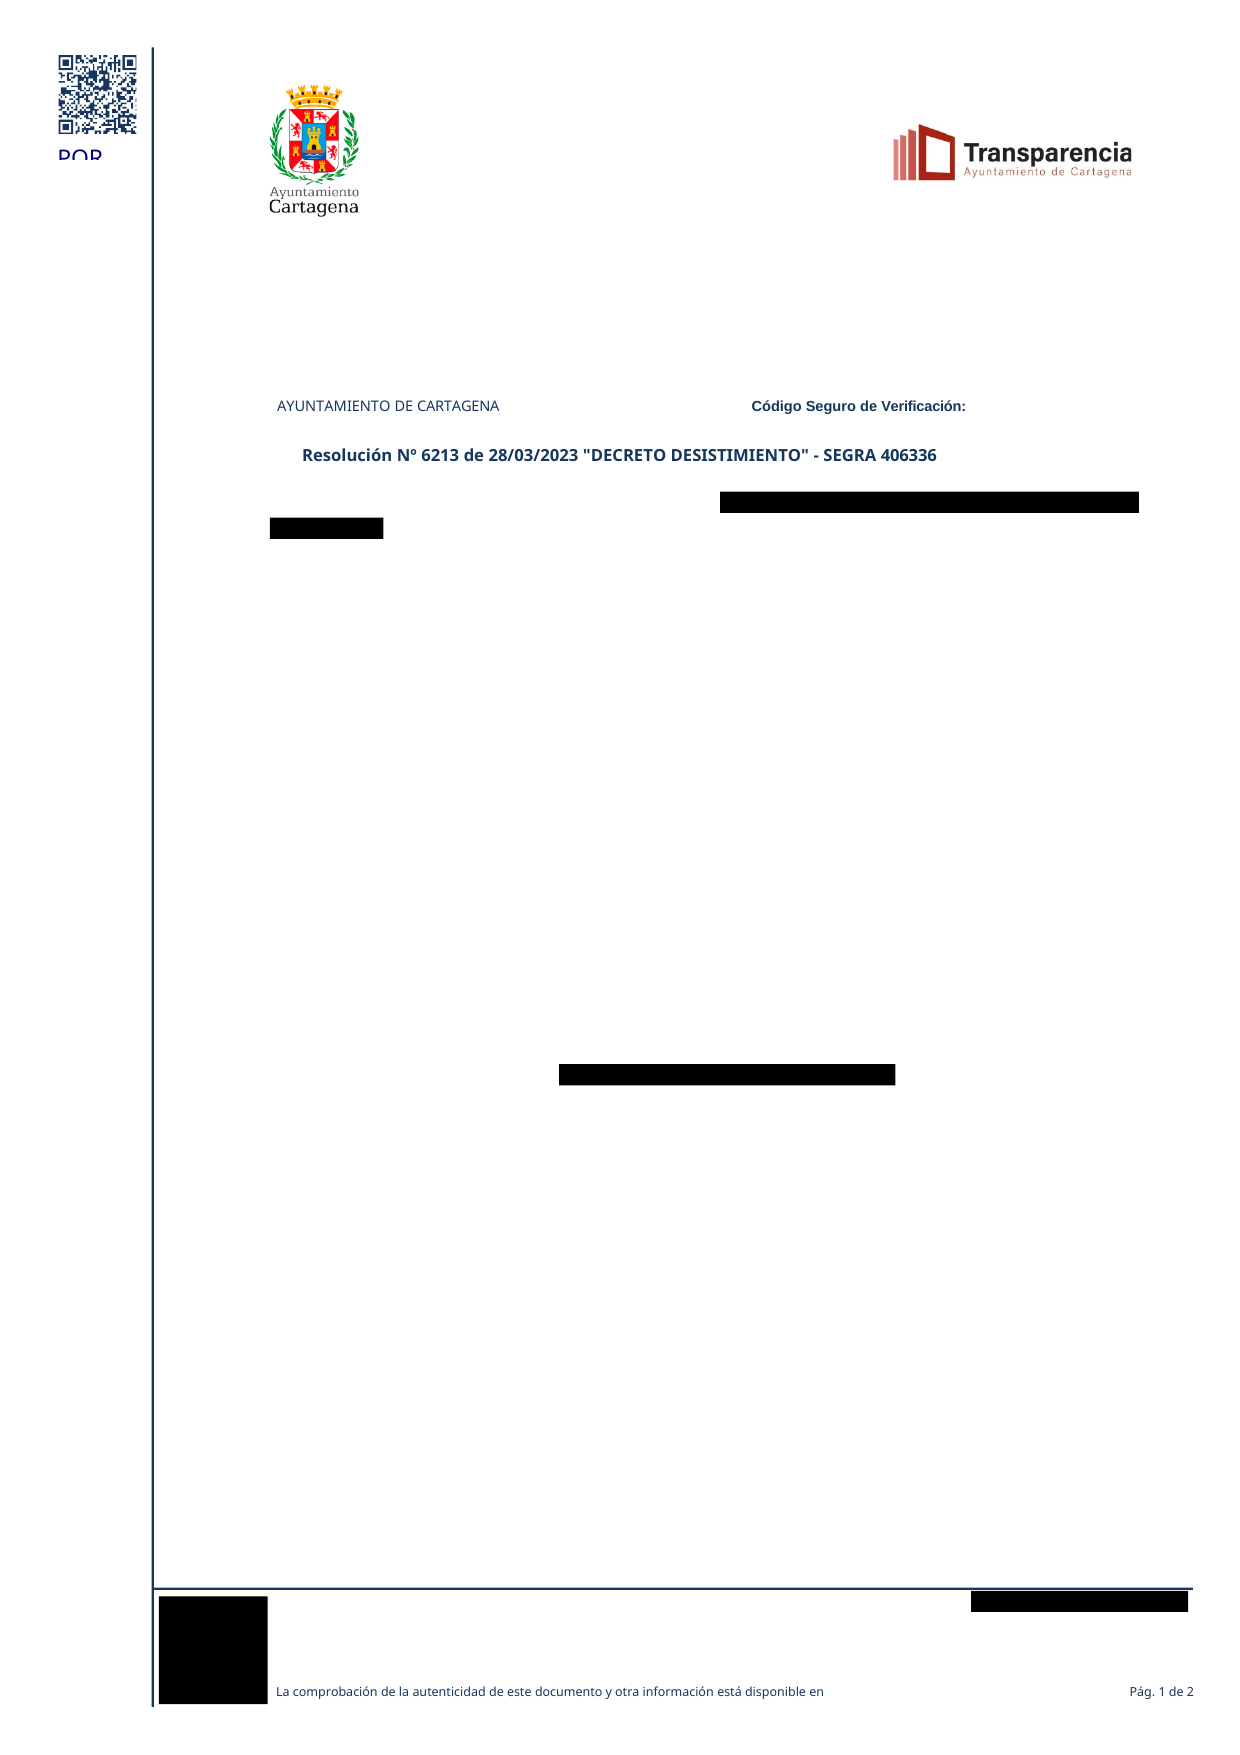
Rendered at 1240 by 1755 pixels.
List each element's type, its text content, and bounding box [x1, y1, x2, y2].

text [43, 396, 151, 415]
text Resolución Nº 6213 de 28/03/2023 "DECRETO DESISTIMIENTO" - SEGRA 406336 [172, 443, 1067, 466]
text AYUNTAMIENTO DE CARTAGENA Código Seguro de Verificación: [154, 396, 1200, 415]
